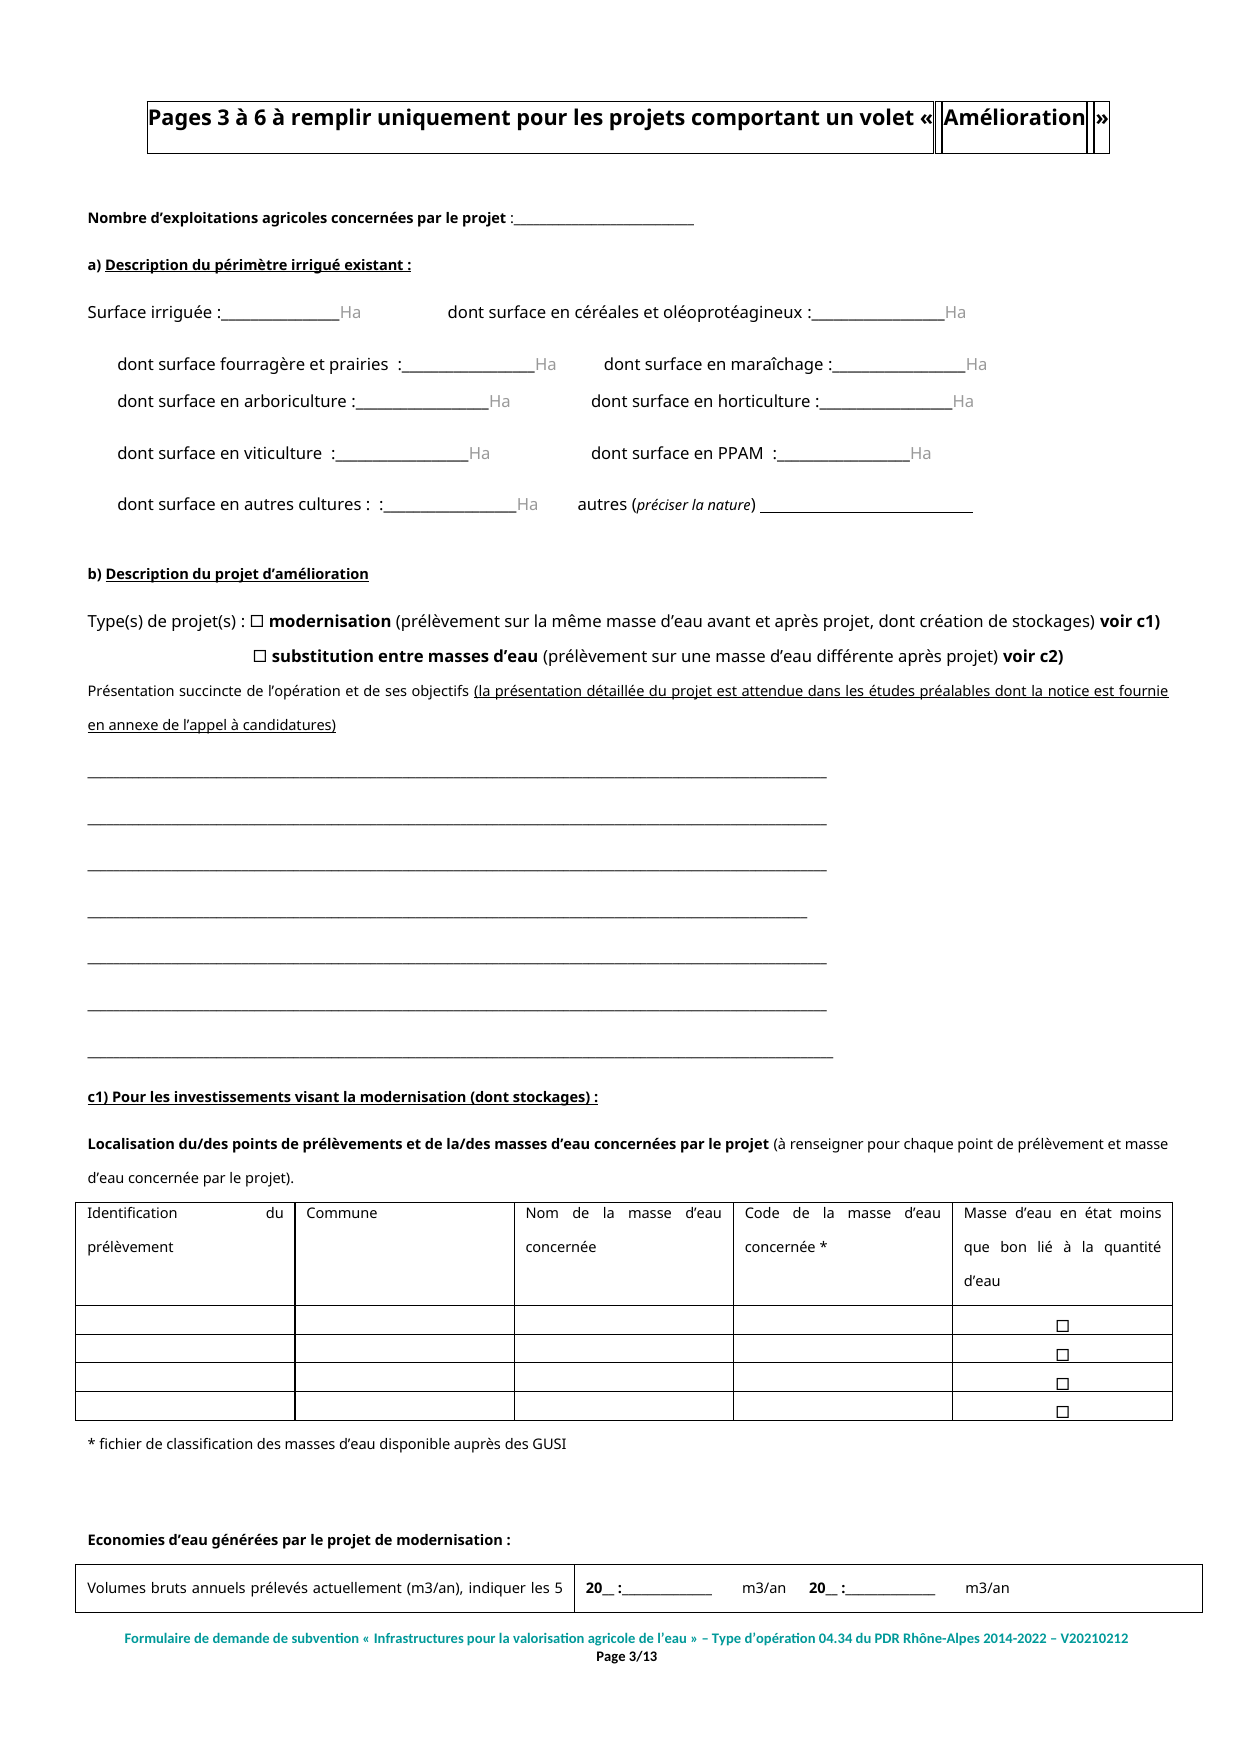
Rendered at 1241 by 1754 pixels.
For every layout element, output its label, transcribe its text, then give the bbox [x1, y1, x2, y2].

text Type(s) de projet(s) :  modernisation (prélèvement sur la même masse d’eau avant et après projet, dont création de stockages) voir c1) [87, 610, 1169, 633]
text b) Description du projet d’amélioration [87, 563, 1169, 597]
text ____________________________________________________________________________________________________________________ [87, 1040, 1169, 1074]
text Economies d’eau générées par le projet de modernisation : [87, 1530, 1169, 1564]
text ________________________________________________________________________________________________________________ [87, 901, 1169, 935]
text Localisation du/des points de prélèvements et de la/des masses d’eau concernées par le projet (à renseigner pour chaque point de prélèvement et masse d’eau concernée par le projet). [87, 1133, 1169, 1202]
text ___________________________________________________________________________________________________________________ [87, 761, 1169, 795]
table_header Commune [296, 1203, 514, 1305]
text Présentation succincte de l’opération et de ses objectifs (la présentation détaillée du projet est attendue dans les études préalables dont la notice est fournie en annexe de l’appel à candidatures) [87, 680, 1169, 748]
table_cell [76, 1335, 294, 1362]
table_cell [76, 1392, 294, 1420]
text Amélioration [943, 102, 1086, 153]
table_cell [76, 1306, 294, 1333]
table_header Volumes bruts annuels prélevés actuellement (m3/an), indiquer les 5 [76, 1565, 574, 1612]
text » [1095, 102, 1109, 153]
text dont surface en viticulture :__________________Ha dont surface en PPAM :__________________Ha [117, 441, 1169, 464]
text Surface irriguée :________________Ha dont surface en céréales et oléoprotéagineux :__________________Ha [87, 301, 1169, 323]
table_cell  [953, 1306, 1172, 1333]
table_cell [296, 1363, 514, 1391]
table_header Code de la masse d’eau concernée * [734, 1203, 952, 1305]
text dont surface fourragère et prairies :__________________Ha dont surface en maraîchage :__________________Ha [117, 352, 1169, 375]
table_header 20__ :______________ m3/an 20__ :______________ m3/an [575, 1565, 1202, 1612]
text dont surface en autres cultures : :__________________Ha autres (préciser la nature) [117, 493, 1169, 516]
table_cell  [953, 1363, 1172, 1391]
text c1) Pour les investissements visant la modernisation (dont stockages) : [87, 1087, 1169, 1121]
text ___________________________________________________________________________________________________________________ [87, 947, 1169, 981]
table_cell [734, 1306, 952, 1333]
table_header Masse d’eau en état moins que bon lié à la quantité d’eau [953, 1203, 1172, 1305]
table_cell [734, 1392, 952, 1420]
table_cell [296, 1306, 514, 1333]
table_cell [296, 1392, 514, 1420]
table_cell  [953, 1392, 1172, 1420]
text Pages 3 à 6 à remplir uniquement pour les projets comportant un volet « [148, 102, 933, 153]
table_cell [515, 1335, 733, 1362]
text ___________________________________________________________________________________________________________________ [87, 807, 1169, 842]
text Nombre d’exploitations agricoles concernées par le projet :____________________________ [87, 208, 1169, 242]
text  substitution entre masses d’eau (prélèvement sur une masse d’eau différente après projet) voir c2) [161, 645, 1169, 668]
text dont surface en arboriculture :__________________Ha dont surface en horticulture :__________________Ha [117, 390, 1169, 413]
table_cell [296, 1335, 514, 1362]
text [1110, 101, 1169, 154]
table_header Nom de la masse d’eau concernée [515, 1203, 733, 1305]
table_header Identification du prélèvement [76, 1203, 294, 1305]
table_cell [515, 1306, 733, 1333]
table_cell [76, 1363, 294, 1391]
subtitle CARACTERISTIQUES DU PROJET D’AMELIORATION [87, 167, 1167, 195]
table_cell [734, 1335, 952, 1362]
table_cell [515, 1392, 733, 1420]
table_cell [515, 1363, 733, 1391]
table_cell [734, 1363, 952, 1391]
text [87, 101, 147, 154]
text ___________________________________________________________________________________________________________________ [87, 854, 1169, 888]
text * fichier de classification des masses d’eau disponible auprès des GUSI [87, 1433, 1169, 1467]
text a) Description du périmètre irrigué existant : [87, 254, 1169, 288]
text ___________________________________________________________________________________________________________________ [87, 994, 1169, 1028]
table_cell  [953, 1335, 1172, 1362]
